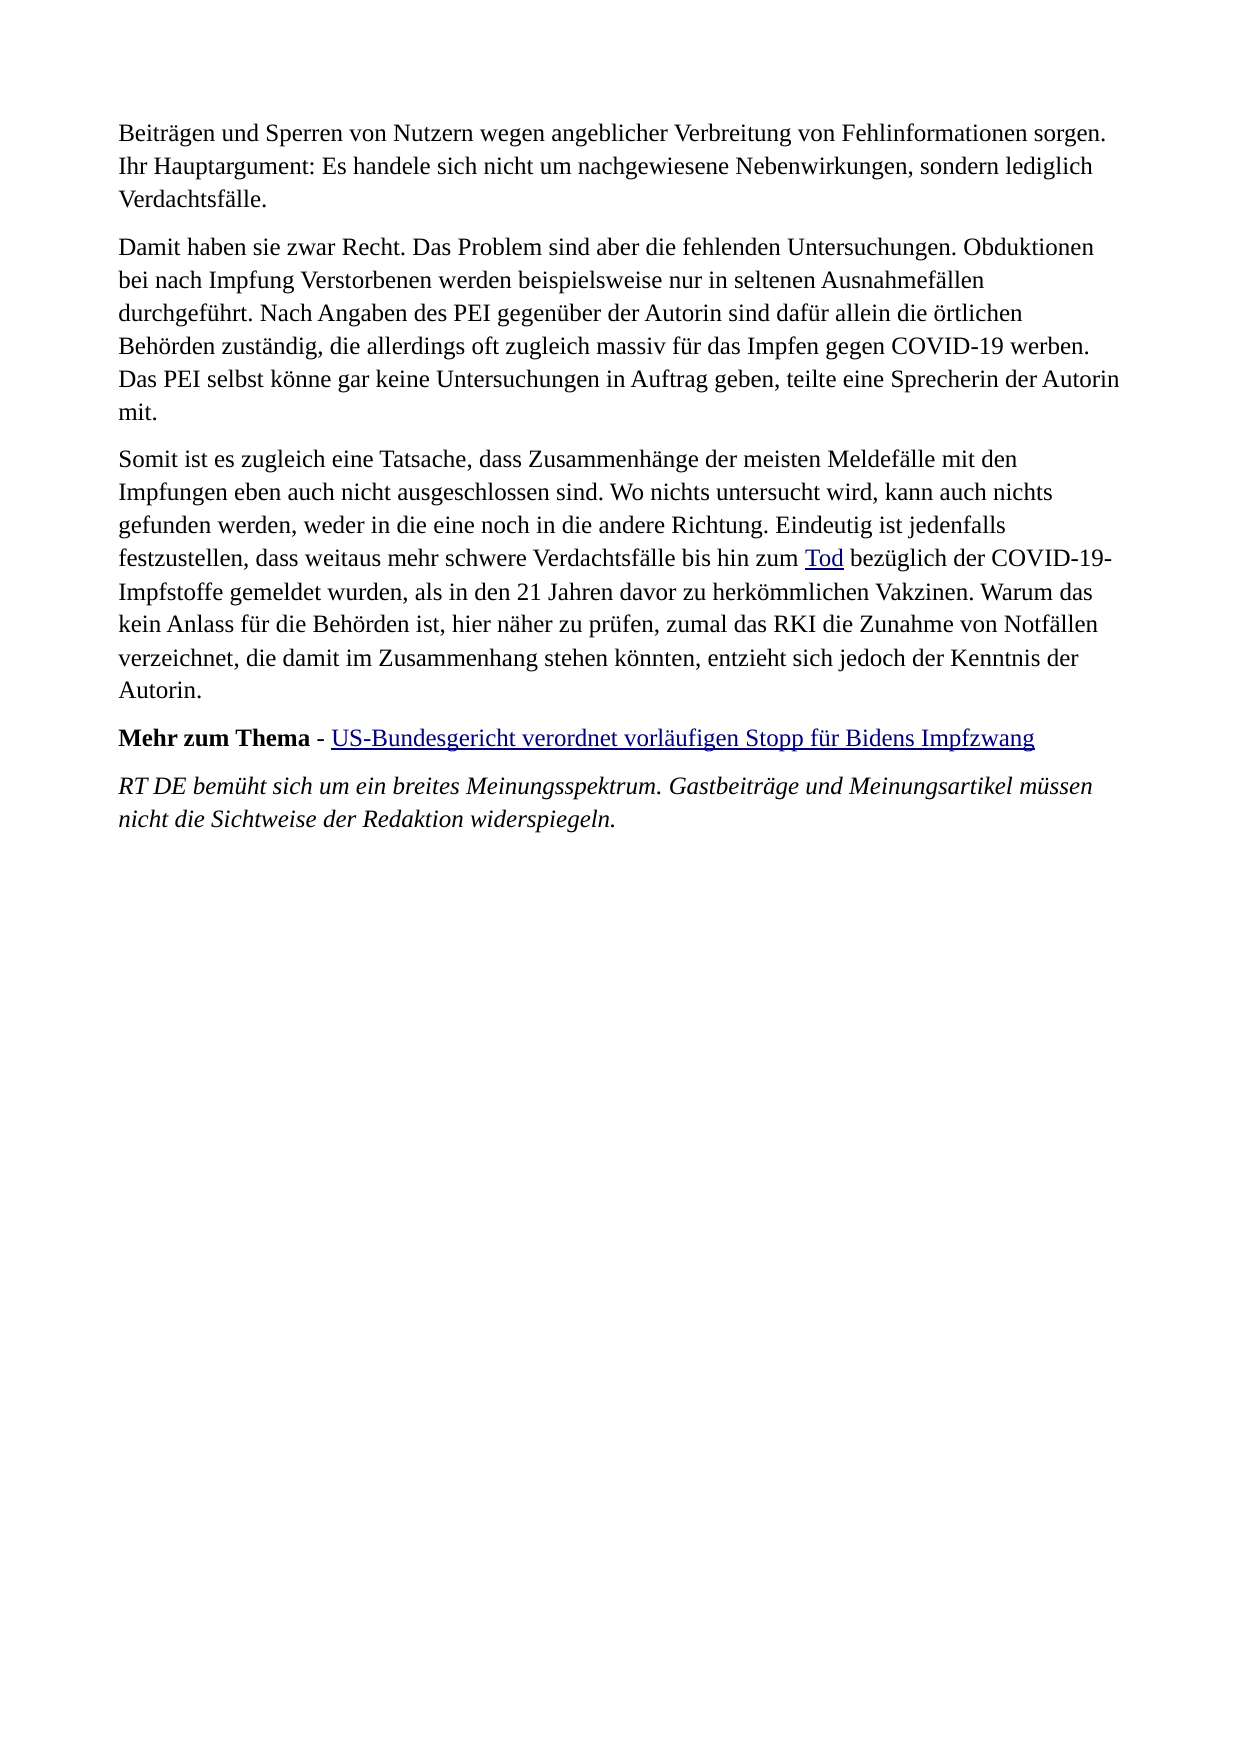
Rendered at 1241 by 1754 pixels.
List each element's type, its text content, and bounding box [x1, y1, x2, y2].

text Somit ist es zugleich eine Tatsache, dass Zusammenhänge der meisten Meldefälle mit den Impfungen eben auch nicht ausgeschlossen sind. Wo nichts untersucht wird, kann auch nichts gefunden werden, weder in die eine noch in die andere Richtung. Eindeutig ist jedenfalls festzustellen, dass weitaus mehr schwere Verdachtsfälle bis hin zum Tod bezüglich der COVID-19-Impfstoffe gemeldet wurden, als in den 21 Jahren davor zu herkömmlichen Vakzinen. Warum das kein Anlass für die Behörden ist, hier näher zu prüfen, zumal das RKI die Zunahme von Notfällen verzeichnet, die damit im Zusammenhang stehen könnten, entzieht sich jedoch der Kenntnis der Autorin. [118, 444, 1122, 704]
text Damit haben sie zwar Recht. Das Problem sind aber die fehlenden Untersuchungen. Obduktionen bei nach Impfung Verstorbenen werden beispielsweise nur in seltenen Ausnahmefällen durchgeführt. Nach Angaben des PEI gegenüber der Autorin sind dafür allein die örtlichen Behörden zuständig, die allerdings oft zugleich massiv für das Impfen gegen COVID-19 werben. Das PEI selbst könne gar keine Untersuchungen in Auftrag geben, teilte eine Sprecherin der Autorin mit. [118, 232, 1122, 426]
text Beiträgen und Sperren von Nutzern wegen angeblicher Verbreitung von Fehlinformationen sorgen. Ihr Hauptargument: Es handele sich nicht um nachgewiesene Nebenwirkungen, sondern lediglich Verdachtsfälle. [118, 118, 1122, 213]
text RT DE bemüht sich um ein breites Meinungsspektrum. Gastbeiträge und Meinungsartikel müssen nicht die Sichtweise der Redaktion widerspiegeln. [118, 771, 1122, 833]
text Mehr zum Thema - US-Bundesgericht verordnet vorläufigen Stopp für Bidens Impfzwang [118, 723, 1122, 752]
